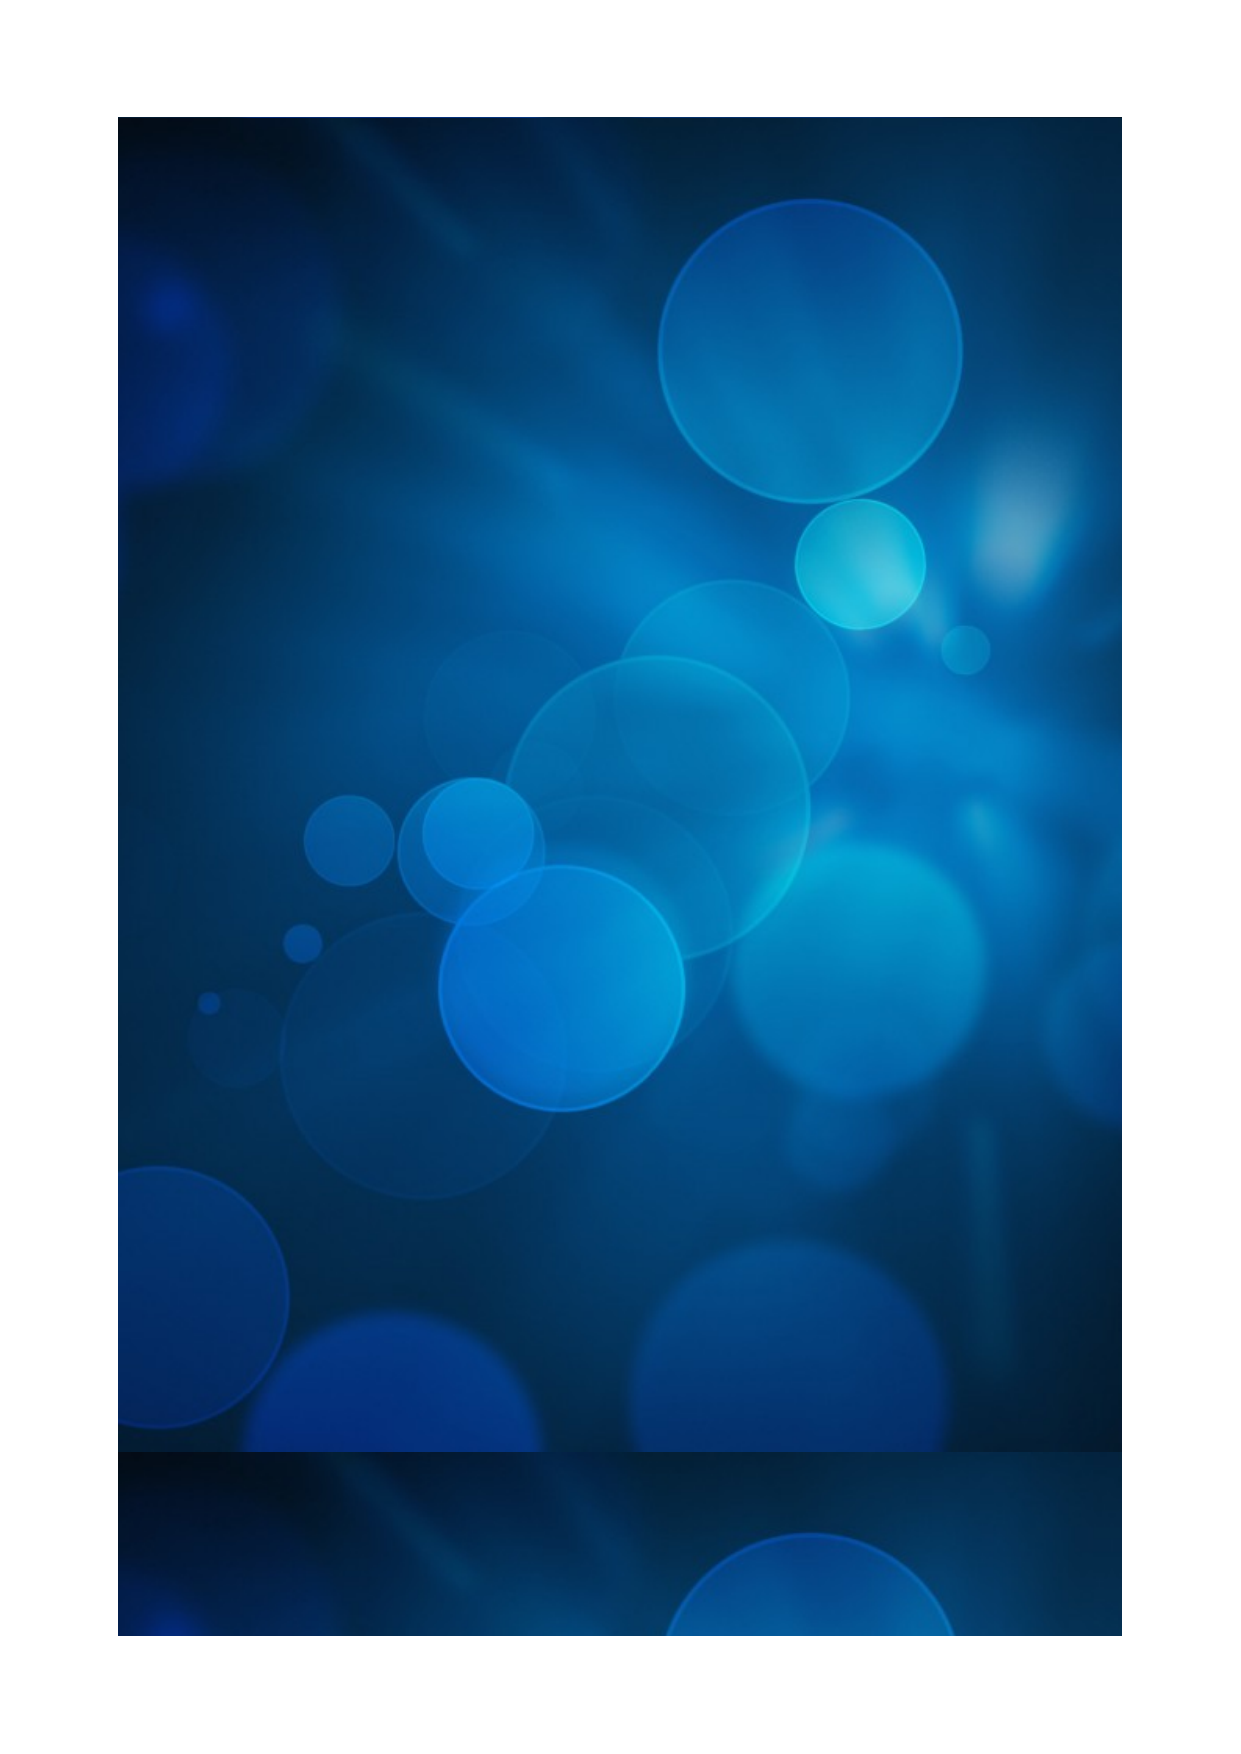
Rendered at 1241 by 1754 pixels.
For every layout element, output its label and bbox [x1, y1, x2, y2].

picture [118, 117, 1122, 1636]
